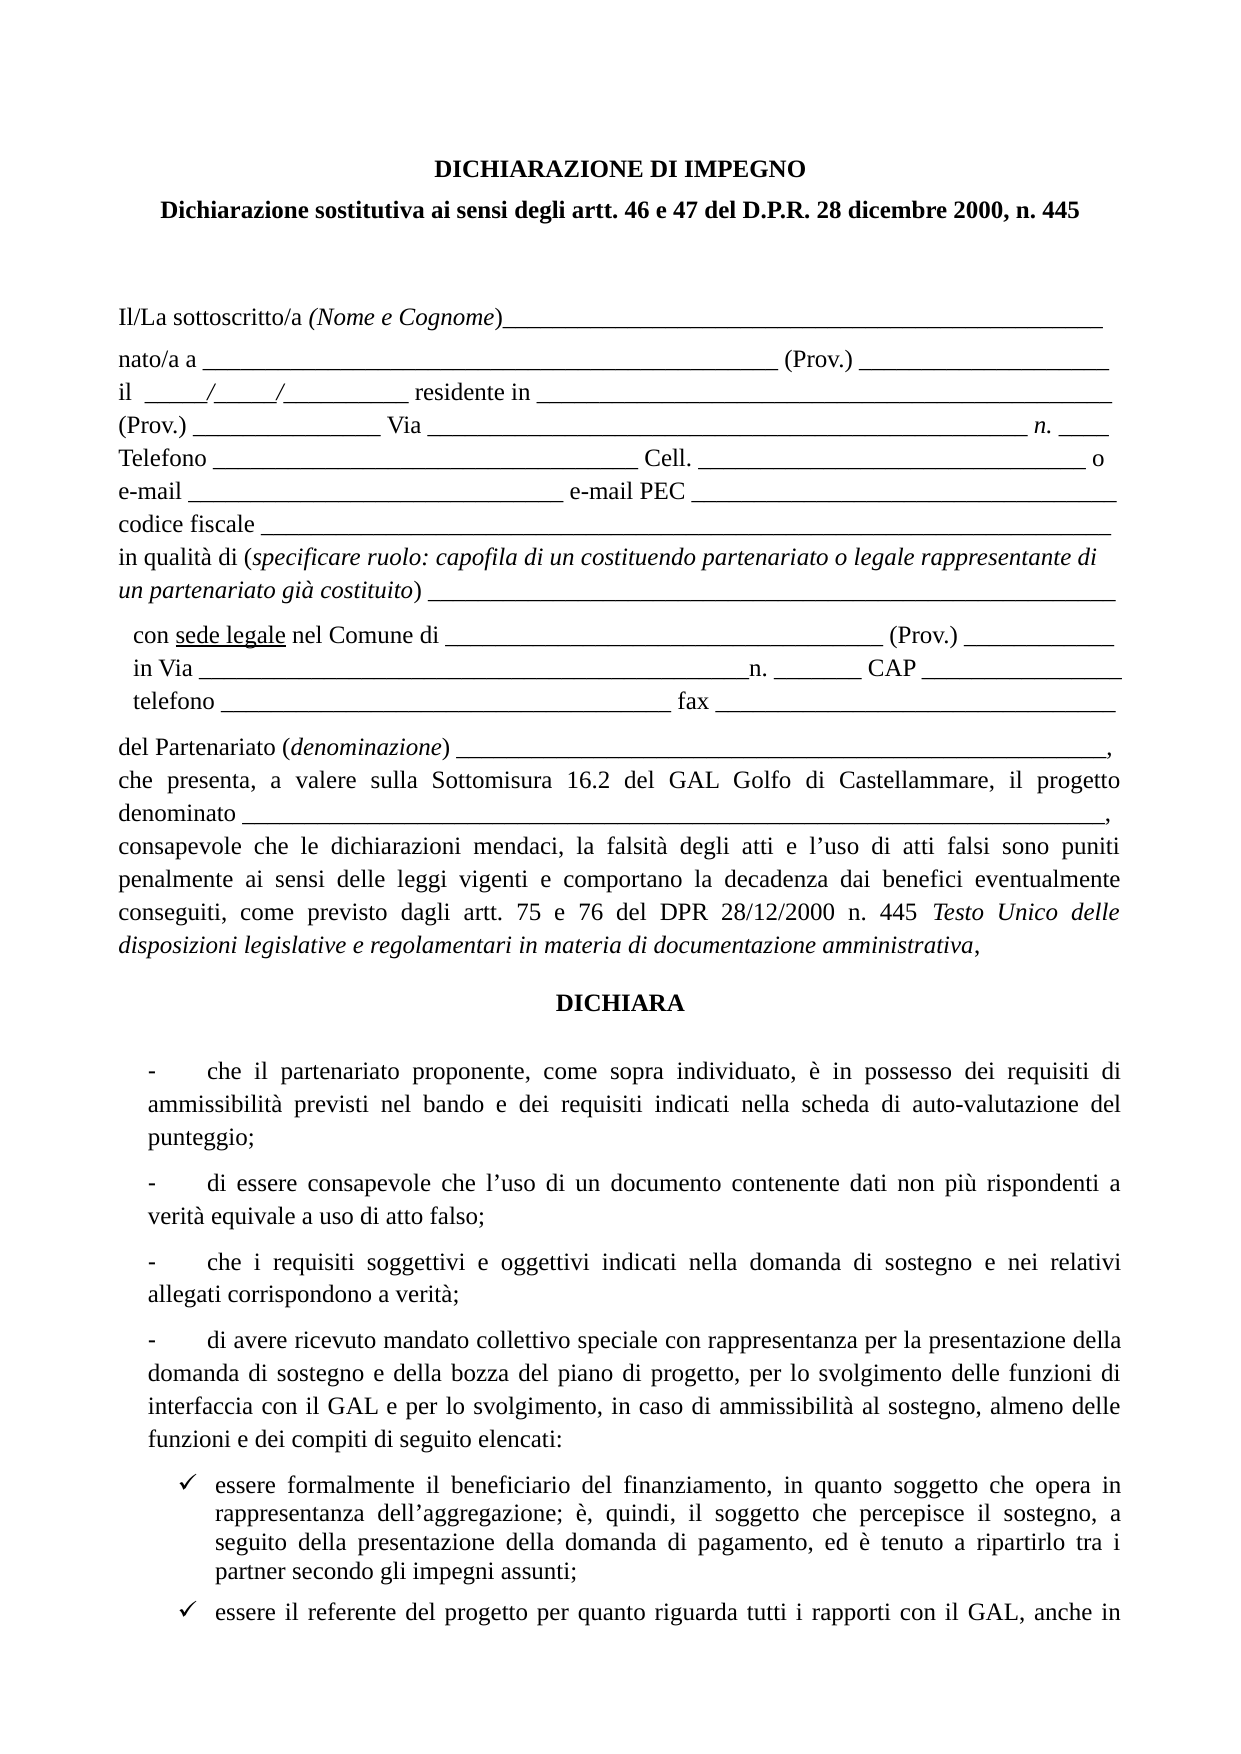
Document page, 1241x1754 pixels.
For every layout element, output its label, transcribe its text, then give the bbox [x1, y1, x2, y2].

text che presenta, a valere sulla Sottomisura 16.2 del GAL Golfo di Castellammare, il progetto denominato _____________________________________________________________________, [118, 765, 1122, 827]
text il _____/_____/__________ residente in ______________________________________________ [118, 377, 1122, 405]
text Dichiarazione sostitutiva ai sensi degli artt. 46 e 47 del D.P.R. 28 dicembre 2000, n. 445 [118, 195, 1122, 224]
text Telefono __________________________________ Cell. _______________________________ o e-mail ______________________________ e-mail PEC __________________________________ [118, 443, 1122, 504]
list che il partenariato proponente, come sopra individuato, è in possesso dei requisiti di ammissibilità previsti nel bando e dei requisiti indicati nella scheda di auto-valutazione del punteggio; [148, 1056, 1122, 1151]
list di essere consapevole che l’uso di un documento contenente dati non più rispondenti a verità equivale a uso di atto falso; [148, 1168, 1122, 1230]
text telefono ____________________________________ fax ________________________________ [133, 686, 1122, 715]
list essere il referente del progetto per quanto riguarda tutti i rapporti con il GAL, anche in [177, 1597, 1122, 1626]
text (Prov.) _______________ Via ________________________________________________ n. ____ [118, 410, 1122, 438]
text DICHIARAZIONE DI IMPEGNO [118, 154, 1122, 182]
list essere formalmente il beneficiario del finanziamento, in quanto soggetto che opera in rappresentanza dell’aggregazione; è, quindi, il soggetto che percepisce il sostegno, a seguito della presentazione della domanda di pagamento, ed è tenuto a ripartirlo tra i partner secondo gli impegni assunti; [177, 1470, 1122, 1585]
list di avere ricevuto mandato collettivo speciale con rappresentanza per la presentazione della domanda di sostegno e della bozza del piano di progetto, per lo svolgimento delle funzioni di interfaccia con il GAL e per lo svolgimento, in caso di ammissibilità al sostegno, almeno delle funzioni e dei compiti di seguito elencati: [148, 1325, 1122, 1453]
list che i requisiti soggettivi e oggettivi indicati nella domanda di sostegno e nei relativi allegati corrispondono a verità; [148, 1246, 1122, 1308]
text in Via ____________________________________________n. _______ CAP ________________ [133, 653, 1122, 682]
text con sede legale nel Comune di ___________________________________ (Prov.) ____________ [133, 620, 1122, 649]
text codice fiscale ____________________________________________________________________ [118, 509, 1122, 537]
text DICHIARA [118, 988, 1122, 1017]
text consapevole che le dichiarazioni mendaci, la falsità degli atti e l’uso di atti falsi sono puniti penalmente ai sensi delle leggi vigenti e comportano la decadenza dai benefici eventualmente conseguiti, come previsto dagli artt. 75 e 76 del DPR 28/12/2000 n. 445 Testo Unico delle disposizioni legislative e regolamentari in materia di documentazione amministrativa, [118, 831, 1122, 959]
text Il/La sottoscritto/a (Nome e Cognome)________________________________________________ [118, 302, 1122, 331]
text in qualità di (specificare ruolo: capofila di un costituendo partenariato o legale rappresentante di un partenariato già costituito) _______________________________________________________ [118, 542, 1122, 603]
text del Partenariato (denominazione) ____________________________________________________, [118, 732, 1122, 761]
text nato/a a ______________________________________________ (Prov.) ____________________ [118, 344, 1122, 372]
